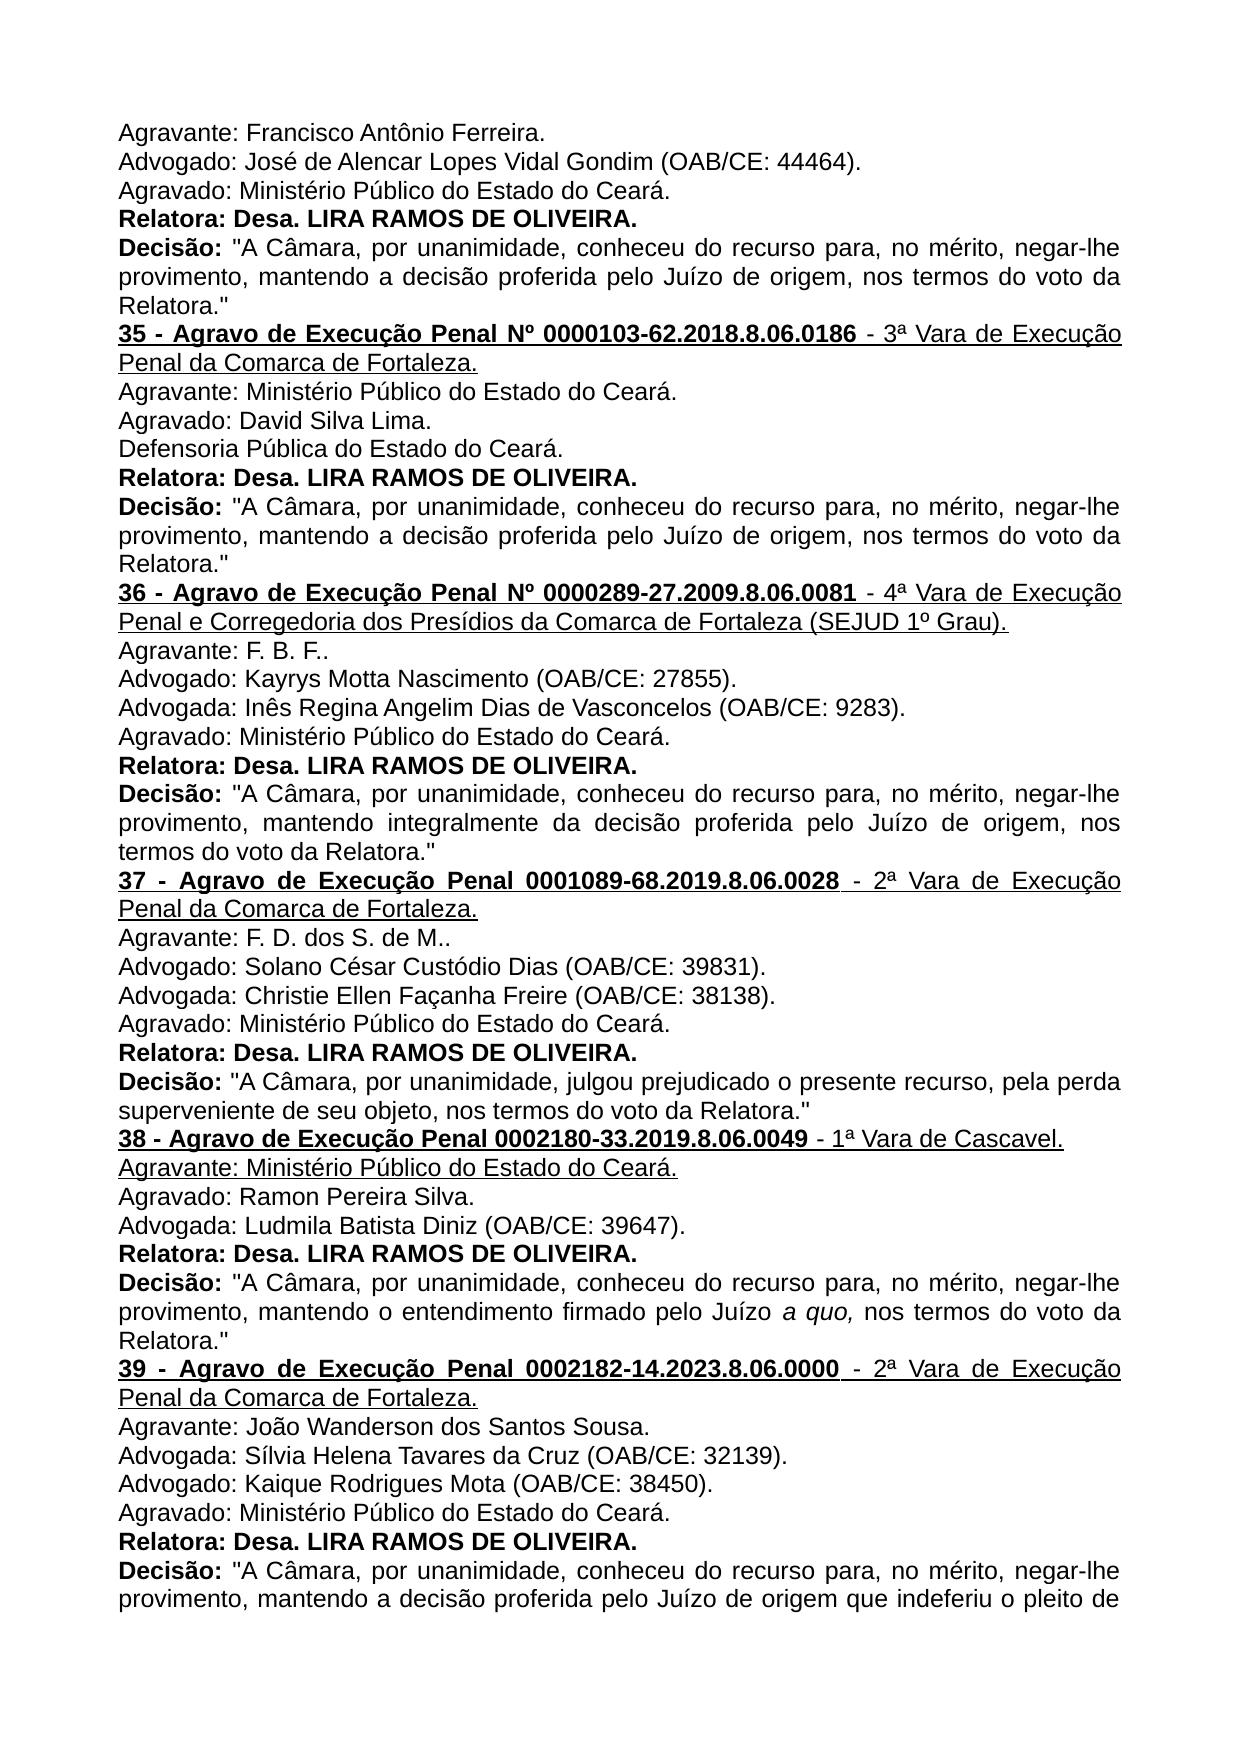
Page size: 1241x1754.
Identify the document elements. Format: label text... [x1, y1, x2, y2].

text Advogado: Kayrys Motta Nascimento (OAB/CE: 27855). [118, 664, 1122, 693]
text Advogado: Kaique Rodrigues Mota (OAB/CE: 38450). [118, 1469, 1122, 1498]
text Decisão: "A Câmara, por unanimidade, conheceu do recurso para, no mérito, negar-lhe provimento, mantendo integralmente da decisão proferida pelo Juízo de origem, nos termos do voto da Relatora." [118, 779, 1122, 866]
text Advogada: Sílvia Helena Tavares da Cruz (OAB/CE: 32139). [118, 1441, 1122, 1469]
text Advogada: Christie Ellen Façanha Freire (OAB/CE: 38138). [118, 981, 1122, 1009]
text Decisão: "A Câmara, por unanimidade, conheceu do recurso para, no mérito, negar-lhe provimento, mantendo o entendimento firmado pelo Juízo a quo, nos termos do voto da Relatora." [118, 1268, 1122, 1354]
text Agravante: F. B. F.. [118, 636, 1122, 664]
text 36 - Agravo de Execução Penal Nº 0000289-27.2009.8.06.0081 - 4ª Vara de Execução [118, 578, 1122, 603]
text Advogada: Ludmila Batista Diniz (OAB/CE: 39647). [118, 1211, 1122, 1239]
text Decisão: "A Câmara, por unanimidade, conheceu do recurso para, no mérito, negar-lhe provimento, mantendo a decisão proferida pelo Juízo de origem que indeferiu o pleito de [118, 1556, 1122, 1613]
text Relatora: Desa. LIRA RAMOS DE OLIVEIRA. [118, 1038, 1122, 1067]
text Agravante: João Wanderson dos Santos Sousa. [118, 1412, 1122, 1441]
text Decisão: "A Câmara, por unanimidade, conheceu do recurso para, no mérito, negar-lhe provimento, mantendo a decisão proferida pelo Juízo de origem, nos termos do voto da Relatora." [118, 233, 1122, 319]
text Agravado: Ramon Pereira Silva. [118, 1182, 1122, 1211]
text Agravado: David Silva Lima. [118, 406, 1122, 434]
text Decisão: "A Câmara, por unanimidade, julgou prejudicado o presente recurso, pela perda superveniente de seu objeto, nos termos do voto da Relatora." [118, 1067, 1122, 1124]
text Agravado: Ministério Público do Estado do Ceará. [118, 1498, 1122, 1527]
text 35 - Agravo de Execução Penal Nº 0000103-62.2018.8.06.0186 - 3ª Vara de Execução [118, 319, 1122, 344]
text Agravante: Francisco Antônio Ferreira. [118, 118, 1122, 147]
text Penal e Corregedoria dos Presídios da Comarca de Fortaleza (SEJUD 1º Grau). [118, 604, 1122, 636]
text Agravante: F. D. dos S. de M.. [118, 923, 1122, 952]
text Penal da Comarca de Fortaleza. [118, 346, 1122, 377]
text Relatora: Desa. LIRA RAMOS DE OLIVEIRA. [118, 1239, 1122, 1268]
text Agravante: Ministério Público do Estado do Ceará. [118, 1153, 1122, 1182]
text Relatora: Desa. LIRA RAMOS DE OLIVEIRA. [118, 751, 1122, 779]
text Decisão: "A Câmara, por unanimidade, conheceu do recurso para, no mérito, negar-lhe provimento, mantendo a decisão proferida pelo Juízo de origem, nos termos do voto da Relatora." [118, 492, 1122, 578]
text 37 - Agravo de Execução Penal 0001089-68.2019.8.06.0028 - 2ª Vara de Execução Penal da Comarca de Fortaleza. [118, 866, 1122, 923]
text Relatora: Desa. LIRA RAMOS DE OLIVEIRA. [118, 204, 1122, 233]
text Advogado: Solano César Custódio Dias (OAB/CE: 39831). [118, 952, 1122, 981]
text Agravado: Ministério Público do Estado do Ceará. [118, 1009, 1122, 1038]
text Agravado: Ministério Público do Estado do Ceará. [118, 176, 1122, 204]
text Agravante: Ministério Público do Estado do Ceará. [118, 377, 1122, 406]
text 38 - Agravo de Execução Penal 0002180-33.2019.8.06.0049 - 1ª Vara de Cascavel. [118, 1124, 1122, 1153]
text Agravado: Ministério Público do Estado do Ceará. [118, 722, 1122, 751]
text 39 - Agravo de Execução Penal 0002182-14.2023.8.06.0000 - 2ª Vara de Execução Penal da Comarca de Fortaleza. [118, 1354, 1122, 1412]
text Defensoria Pública do Estado do Ceará. [118, 434, 1122, 463]
text Advogado: José de Alencar Lopes Vidal Gondim (OAB/CE: 44464). [118, 147, 1122, 176]
text Relatora: Desa. LIRA RAMOS DE OLIVEIRA. [118, 463, 1122, 492]
text Relatora: Desa. LIRA RAMOS DE OLIVEIRA. [118, 1527, 1122, 1556]
text Advogada: Inês Regina Angelim Dias de Vasconcelos (OAB/CE: 9283). [118, 693, 1122, 722]
